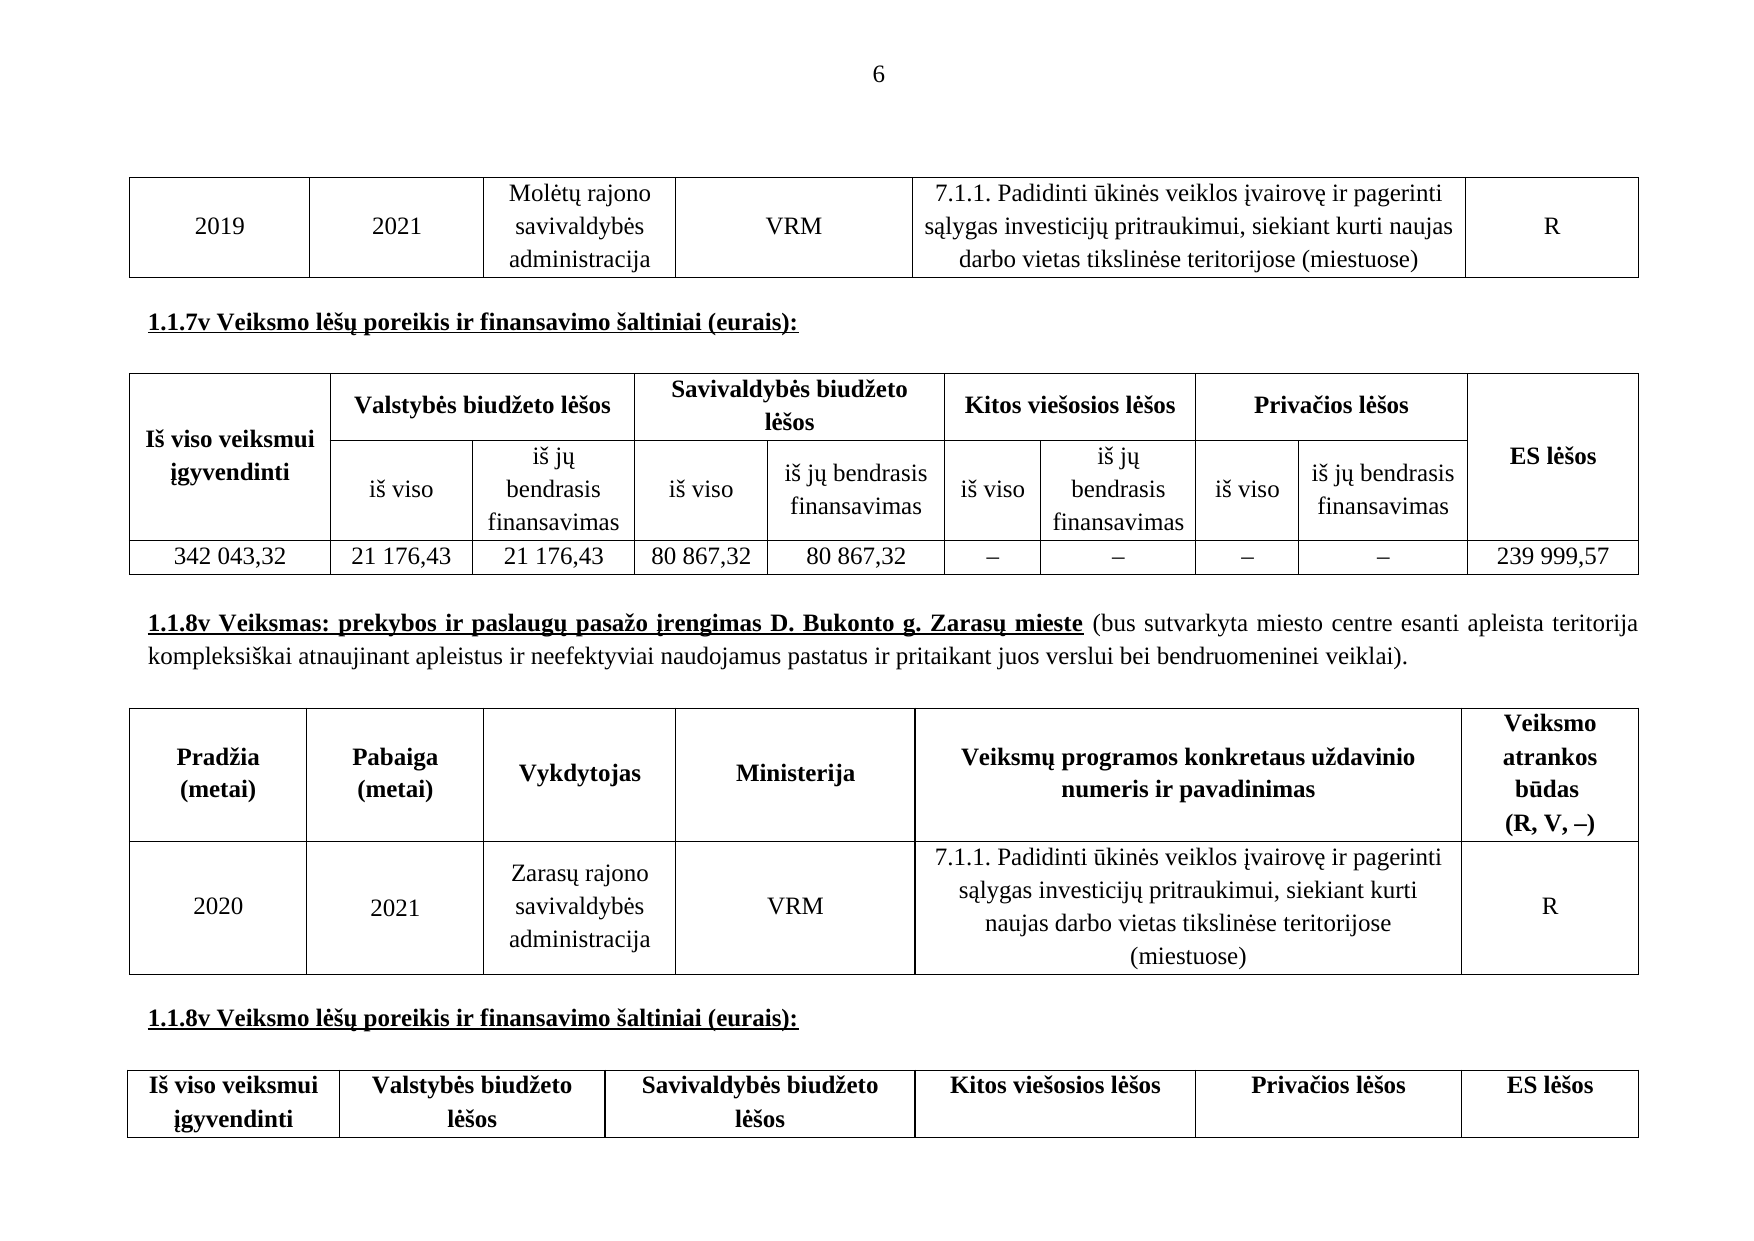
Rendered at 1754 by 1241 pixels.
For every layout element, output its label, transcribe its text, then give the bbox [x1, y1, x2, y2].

table_header Privačios lėšos [1196, 374, 1467, 440]
table_cell 21 176,43 [473, 541, 634, 574]
table_header Kitos viešosios lėšos [945, 374, 1195, 440]
table_cell – [1041, 541, 1195, 574]
table_cell 80 867,32 [768, 541, 944, 574]
table_header Kitos viešosios lėšos [916, 1071, 1195, 1137]
table_cell VRM [676, 842, 914, 974]
table_cell iš viso [331, 441, 472, 540]
table_cell – [945, 541, 1040, 574]
table_cell 239 999,57 [1468, 541, 1638, 574]
text 1.1.7v Veiksmo lėšų poreikis ir finansavimo šaltiniai (eurais): [118, 307, 1639, 336]
table_cell 342 043,32 [130, 541, 330, 574]
table_header Pabaiga (metai) [307, 709, 483, 841]
text 1.1.8v Veiksmas: prekybos ir paslaugų pasažo įrengimas D. Bukonto g. Zarasų mieste (bus sutvarkyta miesto centre esanti apleista teritorija kompleksiškai atnaujinant apleistus ir neefektyviai naudojamus pastatus ir pritaikant juos verslui bei bendruomeninei veiklai). [148, 608, 1639, 670]
table_cell Molėtų rajono savivaldybės administracija [484, 178, 675, 277]
table_header Veiksmų programos konkretaus uždavinio numeris ir pavadinimas [916, 709, 1461, 841]
table_header Iš viso veiksmui įgyvendinti [128, 1071, 339, 1137]
table_cell – [1299, 541, 1467, 574]
table_cell Zarasų rajono savivaldybės administracija [484, 842, 675, 974]
table_header Pradžia (metai) [130, 709, 306, 841]
table_header Veiksmo atrankos būdas (R, V, –) [1462, 709, 1638, 841]
table_header Valstybės biudžeto lėšos [340, 1071, 604, 1137]
table_header Ministerija [676, 709, 914, 841]
table_cell 21 176,43 [331, 541, 472, 574]
table_header Savivaldybės biudžeto lėšos [606, 1071, 914, 1137]
table_header Privačios lėšos [1196, 1071, 1461, 1137]
table_cell 2020 [130, 842, 306, 974]
table_header Iš viso veiksmui įgyvendinti [130, 374, 330, 540]
table_header ES lėšos [1462, 1071, 1638, 1137]
table_cell iš jų bendrasis finansavimas [473, 441, 634, 540]
table_header ES lėšos [1468, 374, 1638, 540]
table_cell iš jų bendrasis finansavimas [768, 441, 944, 540]
table_cell 7.1.1. Padidinti ūkinės veiklos įvairovę ir pagerinti sąlygas investicijų pritraukimui, siekiant kurti naujas darbo vietas tikslinėse teritorijose (miestuose) [916, 842, 1461, 974]
table_cell iš jų bendrasis finansavimas [1041, 441, 1195, 540]
table_cell R [1466, 178, 1638, 277]
table_cell iš viso [635, 441, 767, 540]
table_cell 80 867,32 [635, 541, 767, 574]
table_header Vykdytojas [484, 709, 675, 841]
table_cell 2021 [307, 842, 483, 974]
table_header Savivaldybės biudžeto lėšos [635, 374, 944, 440]
table_cell 7.1.1. Padidinti ūkinės veiklos įvairovę ir pagerinti sąlygas investicijų pritraukimui, siekiant kurti naujas darbo vietas tikslinėse teritorijose (miestuose) [913, 178, 1465, 277]
table_cell iš viso [1196, 441, 1298, 540]
table_cell R [1462, 842, 1638, 974]
table_cell 2021 [310, 178, 483, 277]
text 1.1.8v Veiksmo lėšų poreikis ir finansavimo šaltiniai (eurais): [148, 1003, 1639, 1032]
table_cell iš jų bendrasis finansavimas [1299, 441, 1467, 540]
table_header Valstybės biudžeto lėšos [331, 374, 634, 440]
table_cell 2019 [130, 178, 309, 277]
table_cell – [1196, 541, 1298, 574]
table_cell iš viso [945, 441, 1040, 540]
table_cell VRM [676, 178, 912, 277]
